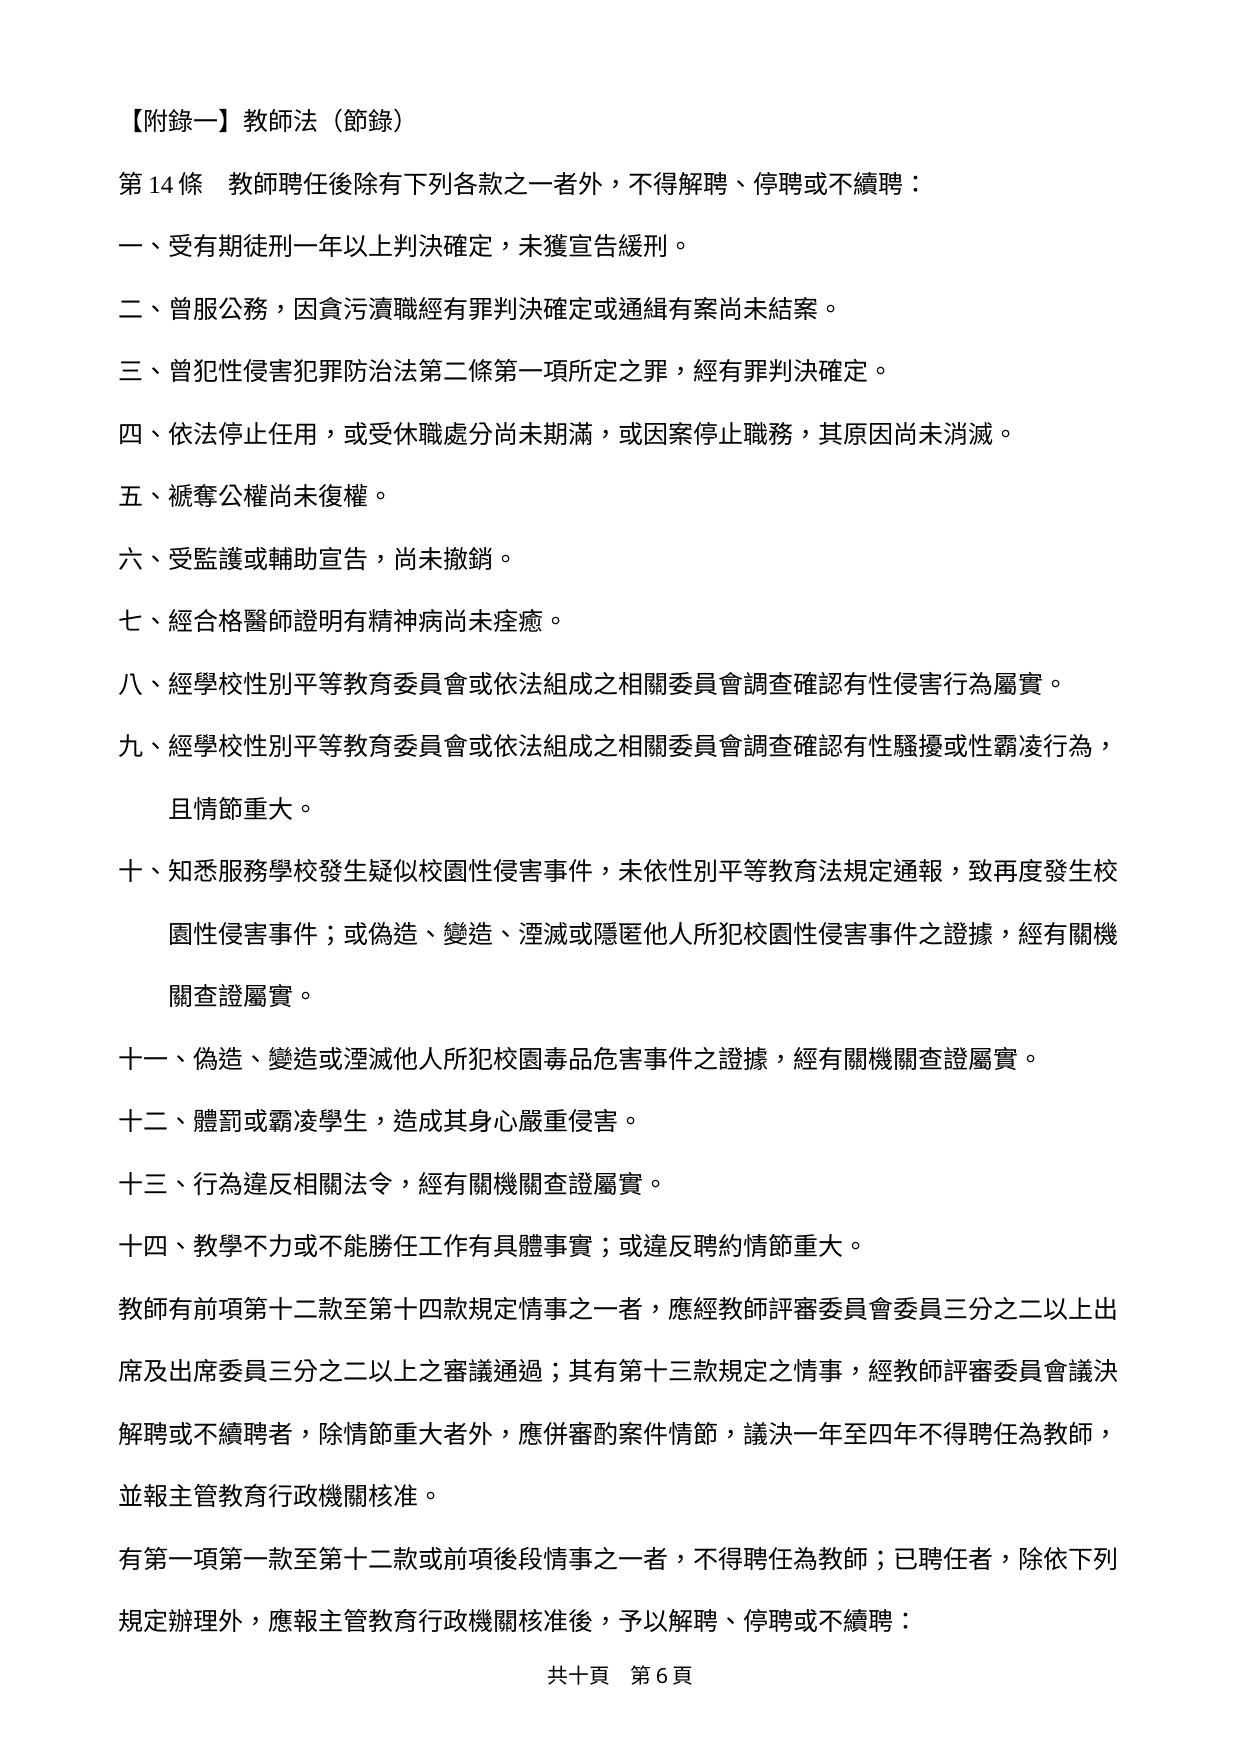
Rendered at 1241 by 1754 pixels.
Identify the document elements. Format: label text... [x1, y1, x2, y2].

text 二、曾服公務，因貪污瀆職經有罪判決確定或通緝有案尚未結案。 [118, 266, 1122, 328]
text 【附錄一】教師法（節錄） [118, 78, 1122, 141]
text 八、經學校性別平等教育委員會或依法組成之相關委員會調查確認有性侵害行為屬實。 [118, 641, 1122, 703]
text 一、受有期徒刑一年以上判決確定，未獲宣告緩刑。 [118, 203, 1122, 266]
text 三、曾犯性侵害犯罪防治法第二條第一項所定之罪，經有罪判決確定。 [118, 328, 1122, 391]
text 十、知悉服務學校發生疑似校園性侵害事件，未依性別平等教育法規定通報，致再度發生校園性侵害事件；或偽造、變造、湮滅或隱匿他人所犯校園性侵害事件之證據，經有關機關查證屬實。 [118, 828, 1122, 1016]
text 十三、行為違反相關法令，經有關機關查證屬實。 [118, 1141, 1122, 1203]
text 六、受監護或輔助宣告，尚未撤銷。 [118, 516, 1122, 578]
text 有第一項第一款至第十二款或前項後段情事之一者，不得聘任為教師；已聘任者，除依下列規定辦理外，應報主管教育行政機關核准後，予以解聘、停聘或不續聘： [118, 1516, 1122, 1641]
text 四、依法停止任用，或受休職處分尚未期滿，或因案停止職務，其原因尚未消滅。 [118, 391, 1122, 453]
text 九、經學校性別平等教育委員會或依法組成之相關委員會調查確認有性騷擾或性霸凌行為，且情節重大。 [118, 703, 1122, 828]
text 五、褫奪公權尚未復權。 [118, 453, 1122, 516]
text 十一、偽造、變造或湮滅他人所犯校園毒品危害事件之證據，經有關機關查證屬實。 [118, 1016, 1122, 1078]
text 七、經合格醫師證明有精神病尚未痊癒。 [118, 578, 1122, 641]
text 十四、教學不力或不能勝任工作有具體事實；或違反聘約情節重大。 [118, 1203, 1122, 1266]
text 教師有前項第十二款至第十四款規定情事之一者，應經教師評審委員會委員三分之二以上出席及出席委員三分之二以上之審議通過；其有第十三款規定之情事，經教師評審委員會議決解聘或不續聘者，除情節重大者外，應併審酌案件情節，議決一年至四年不得聘任為教師，並報主管教育行政機關核准。 [118, 1266, 1122, 1516]
text 十二、體罰或霸凌學生，造成其身心嚴重侵害。 [118, 1078, 1122, 1141]
text 第14條 教師聘任後除有下列各款之一者外，不得解聘、停聘或不續聘： [118, 141, 1122, 203]
